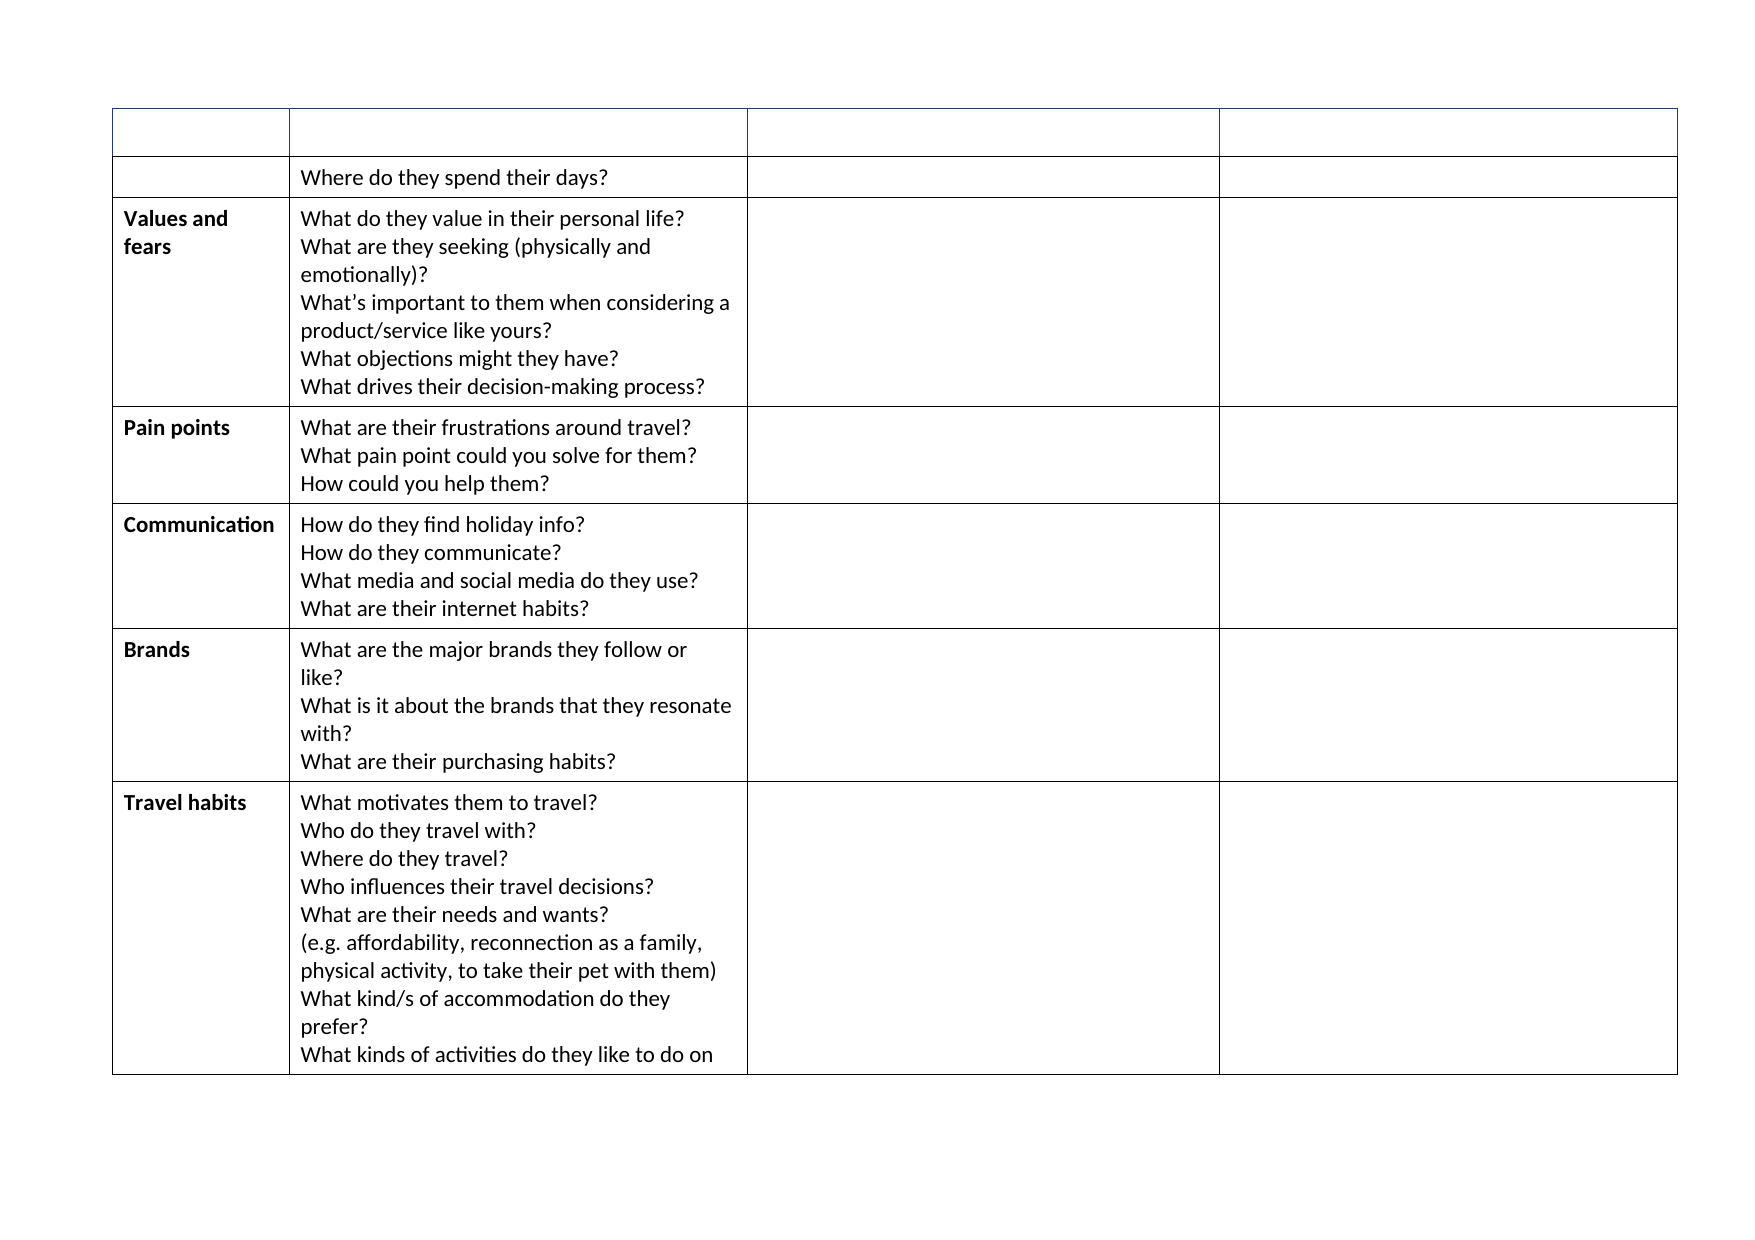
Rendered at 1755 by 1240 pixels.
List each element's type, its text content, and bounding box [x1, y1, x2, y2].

table_header Aspects [113, 109, 289, 156]
table_cell Communication [113, 504, 289, 628]
table_cell Travel habits [113, 782, 289, 1074]
table_cell [748, 504, 1219, 628]
table_cell [1220, 198, 1677, 406]
table_cell What are the major brands they follow or like? What is it about the brands that they resonate with? What are their purchasing habits? [290, 629, 747, 781]
table_cell Brands [113, 629, 289, 781]
table_cell [1220, 782, 1677, 1074]
table_cell Values and fears [113, 198, 289, 406]
table_cell How do they find holiday info? How do they communicate? What media and social media do they use? What are their internet habits? [290, 504, 747, 628]
table_cell [748, 407, 1219, 503]
table_cell [1220, 407, 1677, 503]
table_header Ideal Guest Type #1 e.g. Families [748, 109, 1219, 156]
table_cell [748, 198, 1219, 406]
table_cell [748, 782, 1219, 1074]
table_cell [1220, 504, 1677, 628]
table_cell What do they value in their personal life? What are they seeking (physically and emotionally)? What’s important to them when considering a product/service like yours? What objections might they have? What drives their decision-making process? [290, 198, 747, 406]
table_cell [1220, 157, 1677, 197]
table_header Ideal Guest Type #2 [Name] [1220, 109, 1677, 156]
table_cell Where do they spend their days? [290, 157, 747, 197]
table_cell [748, 157, 1219, 197]
table_cell [113, 157, 289, 197]
table_cell What are their frustrations around travel? What pain point could you solve for them? How could you help them? [290, 407, 747, 503]
table_cell [748, 629, 1219, 781]
table_header Examples [290, 109, 747, 156]
table_cell What motivates them to travel? Who do they travel with? Where do they travel? Who influences their travel decisions? What are their needs and wants? (e.g. affordability, reconnection as a family, physical activity, to take their pet with them) What kind/s of accommodation do they prefer? What kinds of activities do they like to do on [290, 782, 747, 1074]
table_cell Pain points [113, 407, 289, 503]
table_cell [1220, 629, 1677, 781]
